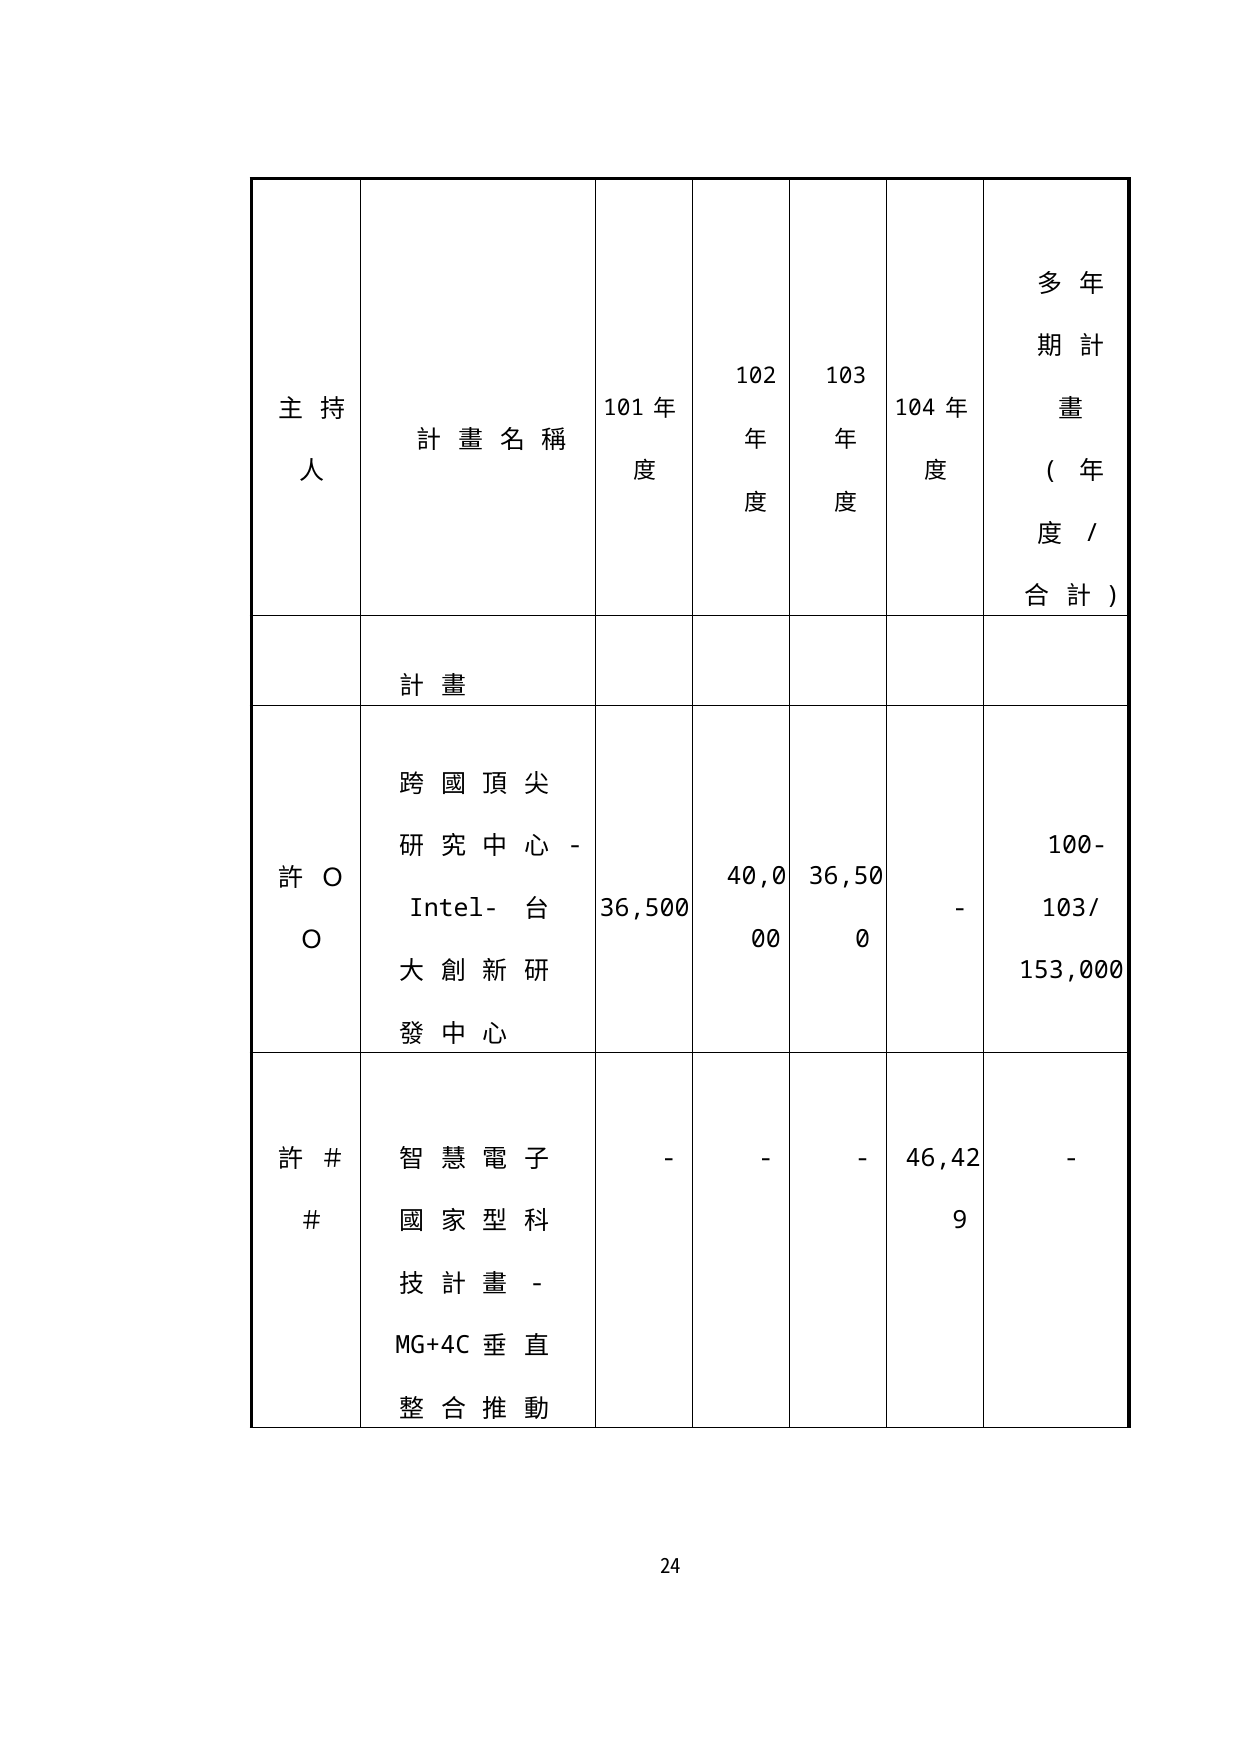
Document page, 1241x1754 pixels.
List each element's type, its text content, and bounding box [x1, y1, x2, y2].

table_header 多年期計畫 (年度/合計) [984, 180, 1127, 615]
table_cell - [790, 1053, 886, 1427]
table_header 主持人 [253, 180, 360, 615]
table_header 102年度 [693, 180, 789, 615]
table_cell - [596, 1053, 692, 1427]
table_cell - [596, 616, 692, 705]
table_cell 36,500 [596, 706, 692, 1052]
table_header 104年度 [887, 180, 983, 615]
table_cell 46,429 [887, 1053, 983, 1427]
table_header 計畫名稱 [361, 180, 595, 615]
table_cell [790, 616, 886, 705]
table_cell [887, 616, 983, 705]
table_cell 許ＯＯ [253, 706, 360, 1052]
table_cell [253, 616, 360, 705]
table_cell - [887, 706, 983, 1052]
table_cell - [693, 1053, 789, 1427]
table_header 101年度 [596, 180, 692, 615]
table_cell [984, 616, 1127, 705]
table_cell 計畫 [361, 616, 595, 705]
table_header 103年度 [790, 180, 886, 615]
table_cell - [984, 1053, 1127, 1427]
table_cell 100-103/ 153,000 [984, 706, 1127, 1052]
table_cell 跨國頂尖研究中心-Intel-台大創新研發中心 [361, 706, 595, 1052]
table_cell 智慧電子國家型科技計畫-MG+4C垂直整合推動 [361, 1053, 595, 1427]
table_cell 40,000 [693, 706, 789, 1052]
table_cell 許＃＃ [253, 1053, 360, 1427]
table_cell 36,500 [790, 706, 886, 1052]
table_cell [693, 616, 789, 705]
